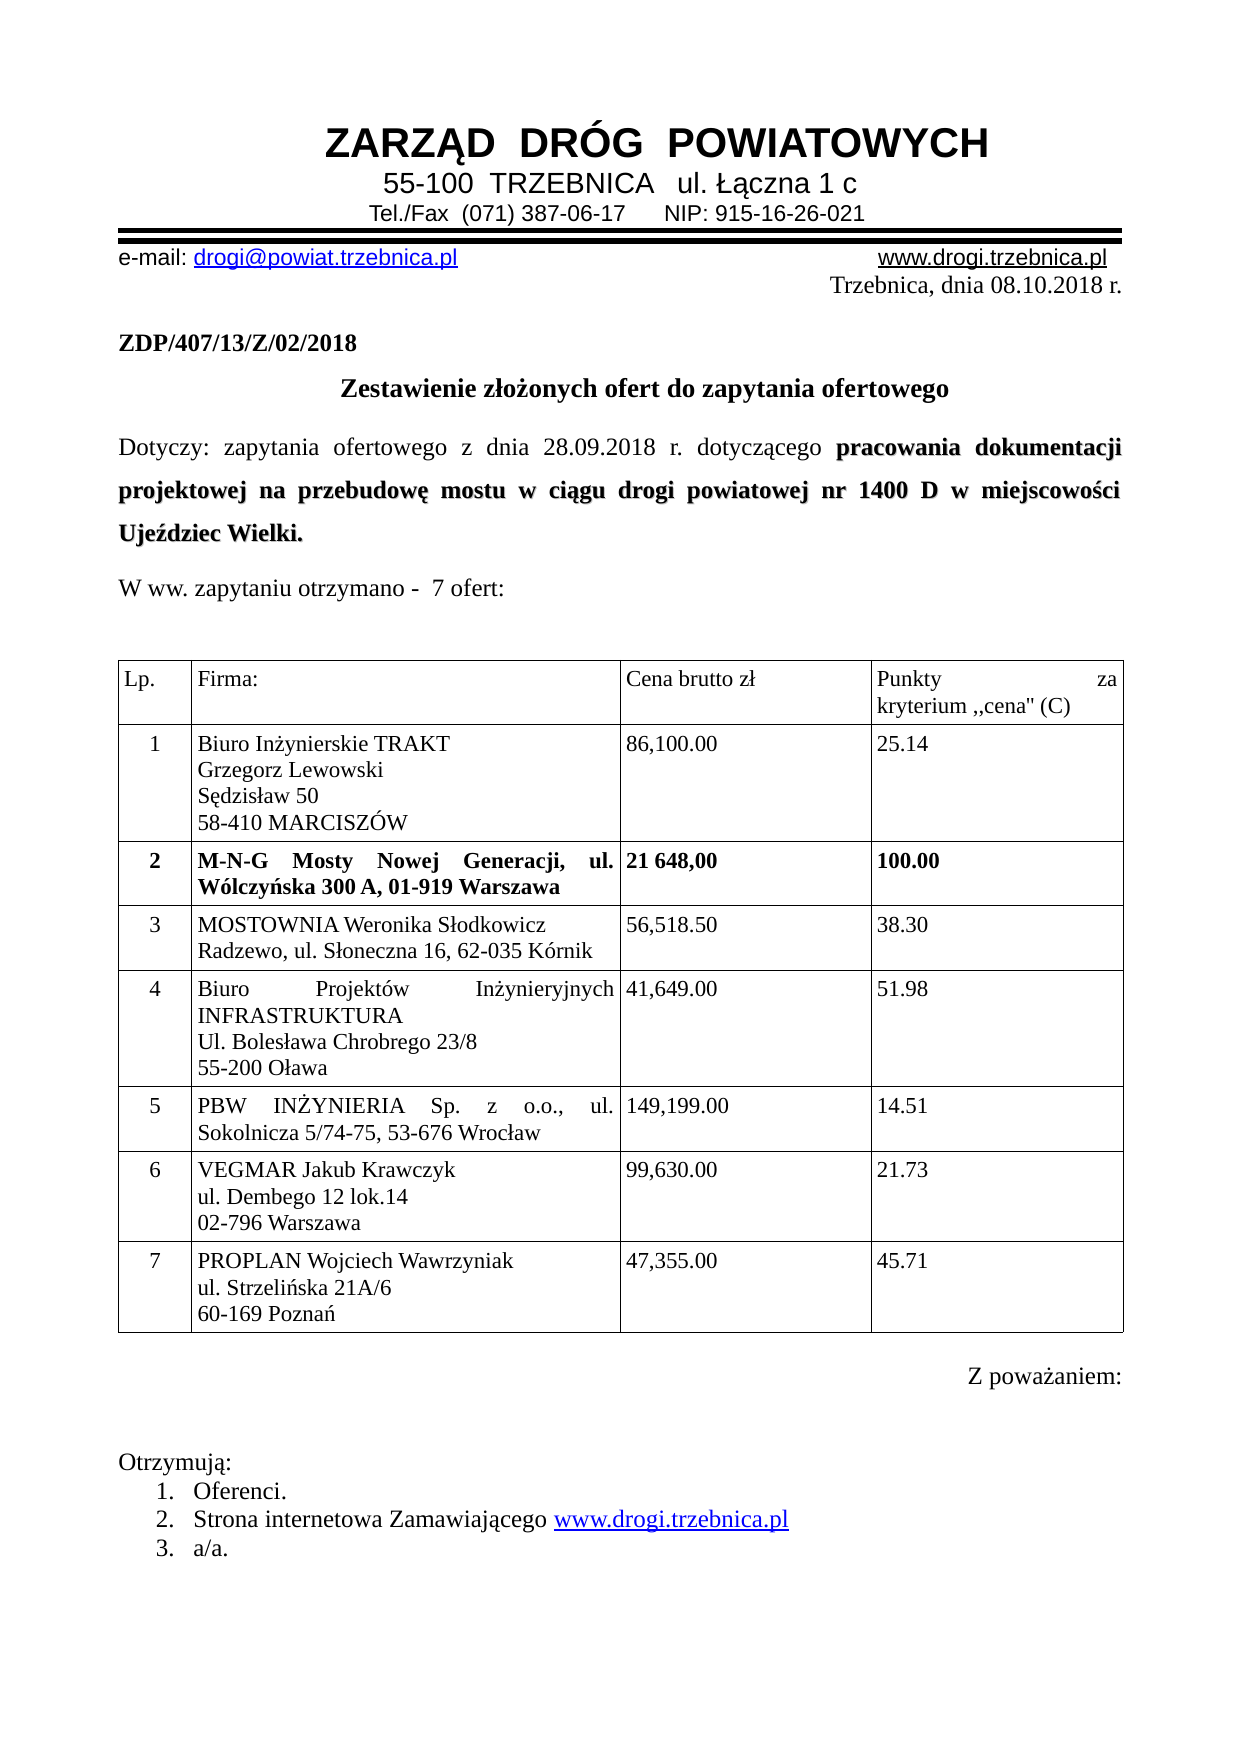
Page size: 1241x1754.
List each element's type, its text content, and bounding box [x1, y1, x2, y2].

text Dotyczy: zapytania ofertowego z dnia 28.09.2018 r. dotyczącego pracowania dokumentacji projektowej na przebudowę mostu w ciągu drogi powiatowej nr 1400 D w miejscowości Ujeździec Wielki. [118, 432, 1122, 547]
table_cell 1 [119, 725, 191, 841]
table_cell 4 [119, 971, 191, 1086]
list a/a. [156, 1533, 1122, 1562]
table_cell 51,98 [872, 971, 1123, 1086]
table_header Firma: [192, 661, 620, 724]
table_cell 86 100,00 [621, 725, 871, 841]
text ZDP/407/13/Z/02/2018 [118, 326, 1122, 357]
table_header Lp. [119, 661, 191, 724]
table_cell 47 355,00 [621, 1242, 871, 1332]
text Z poważaniem: [118, 1361, 1122, 1389]
table_header Punkty za kryterium ,,cena'' (C) [872, 661, 1123, 724]
table_cell PBW INŻYNIERIA Sp. z o.o., ul. Sokolnicza 5/74-75, 53-676 Wrocław [192, 1087, 620, 1151]
list Strona internetowa Zamawiającego www.drogi.trzebnica.pl [156, 1504, 1122, 1533]
table_cell 14,51 [872, 1087, 1123, 1151]
table_cell MOSTOWNIA Weronika Słodkowicz Radzewo, ul. Słoneczna 16, 62-035 Kórnik [192, 906, 620, 969]
table_cell M-N-G Mosty Nowej Generacji, ul. Wólczyńska 300 A, 01-919 Warszawa [192, 842, 620, 905]
table_cell 41 649,00 [621, 971, 871, 1086]
table_cell 2 [119, 842, 191, 905]
text Trzebnica, dnia 08.10.2018 r. [118, 270, 1122, 299]
subtitle ZARZĄD DRÓG POWIATOWYCH [118, 118, 1122, 166]
subtitle [118, 233, 1122, 238]
table_cell 56 518,50 [621, 906, 871, 969]
table_cell 99 630,00 [621, 1152, 871, 1241]
text e-mail: drogi@powiat.trzebnica.pl www.drogi.trzebnica.pl [118, 244, 1122, 270]
list Oferenci. [156, 1476, 1122, 1504]
table_cell 45,71 [872, 1242, 1123, 1332]
table_cell Biuro Inżynierskie TRAKT Grzegorz Lewowski Sędzisław 50 58-410 MARCISZÓW [192, 725, 620, 841]
text 55-100 TRZEBNICA ul. Łączna 1 c [118, 166, 1122, 199]
table_cell 21 648,00 [621, 842, 871, 905]
table_cell 38,30 [872, 906, 1123, 969]
table_cell 25,14 [872, 725, 1123, 841]
text Zestawienie złożonych ofert do zapytania ofertowego [118, 372, 1122, 403]
table_cell 6 [119, 1152, 191, 1241]
text W ww. zapytaniu otrzymano - 7 ofert: [118, 573, 1122, 602]
table_cell 21,73 [872, 1152, 1123, 1241]
text Otrzymują: [118, 1447, 1122, 1476]
table_cell 149 199,00 [621, 1087, 871, 1151]
table_cell VEGMAR Jakub Krawczyk ul. Dembego 12 lok.14 02-796 Warszawa [192, 1152, 620, 1241]
table_cell PROPLAN Wojciech Wawrzyniak ul. Strzelińska 21A/6 60-169 Poznań [192, 1242, 620, 1332]
table_cell 3 [119, 906, 191, 969]
table_cell 100,00 [872, 842, 1123, 905]
subtitle Tel./Fax (071) 387-06-17 NIP: 915-16-26-021 [118, 199, 1122, 228]
table_cell 7 [119, 1242, 191, 1332]
table_cell Biuro Projektów Inżynieryjnych INFRASTRUKTURA Ul. Bolesława Chrobrego 23/8 55-200 Oława [192, 971, 620, 1086]
table_cell 5 [119, 1087, 191, 1151]
table_header Cena brutto zł [621, 661, 871, 724]
